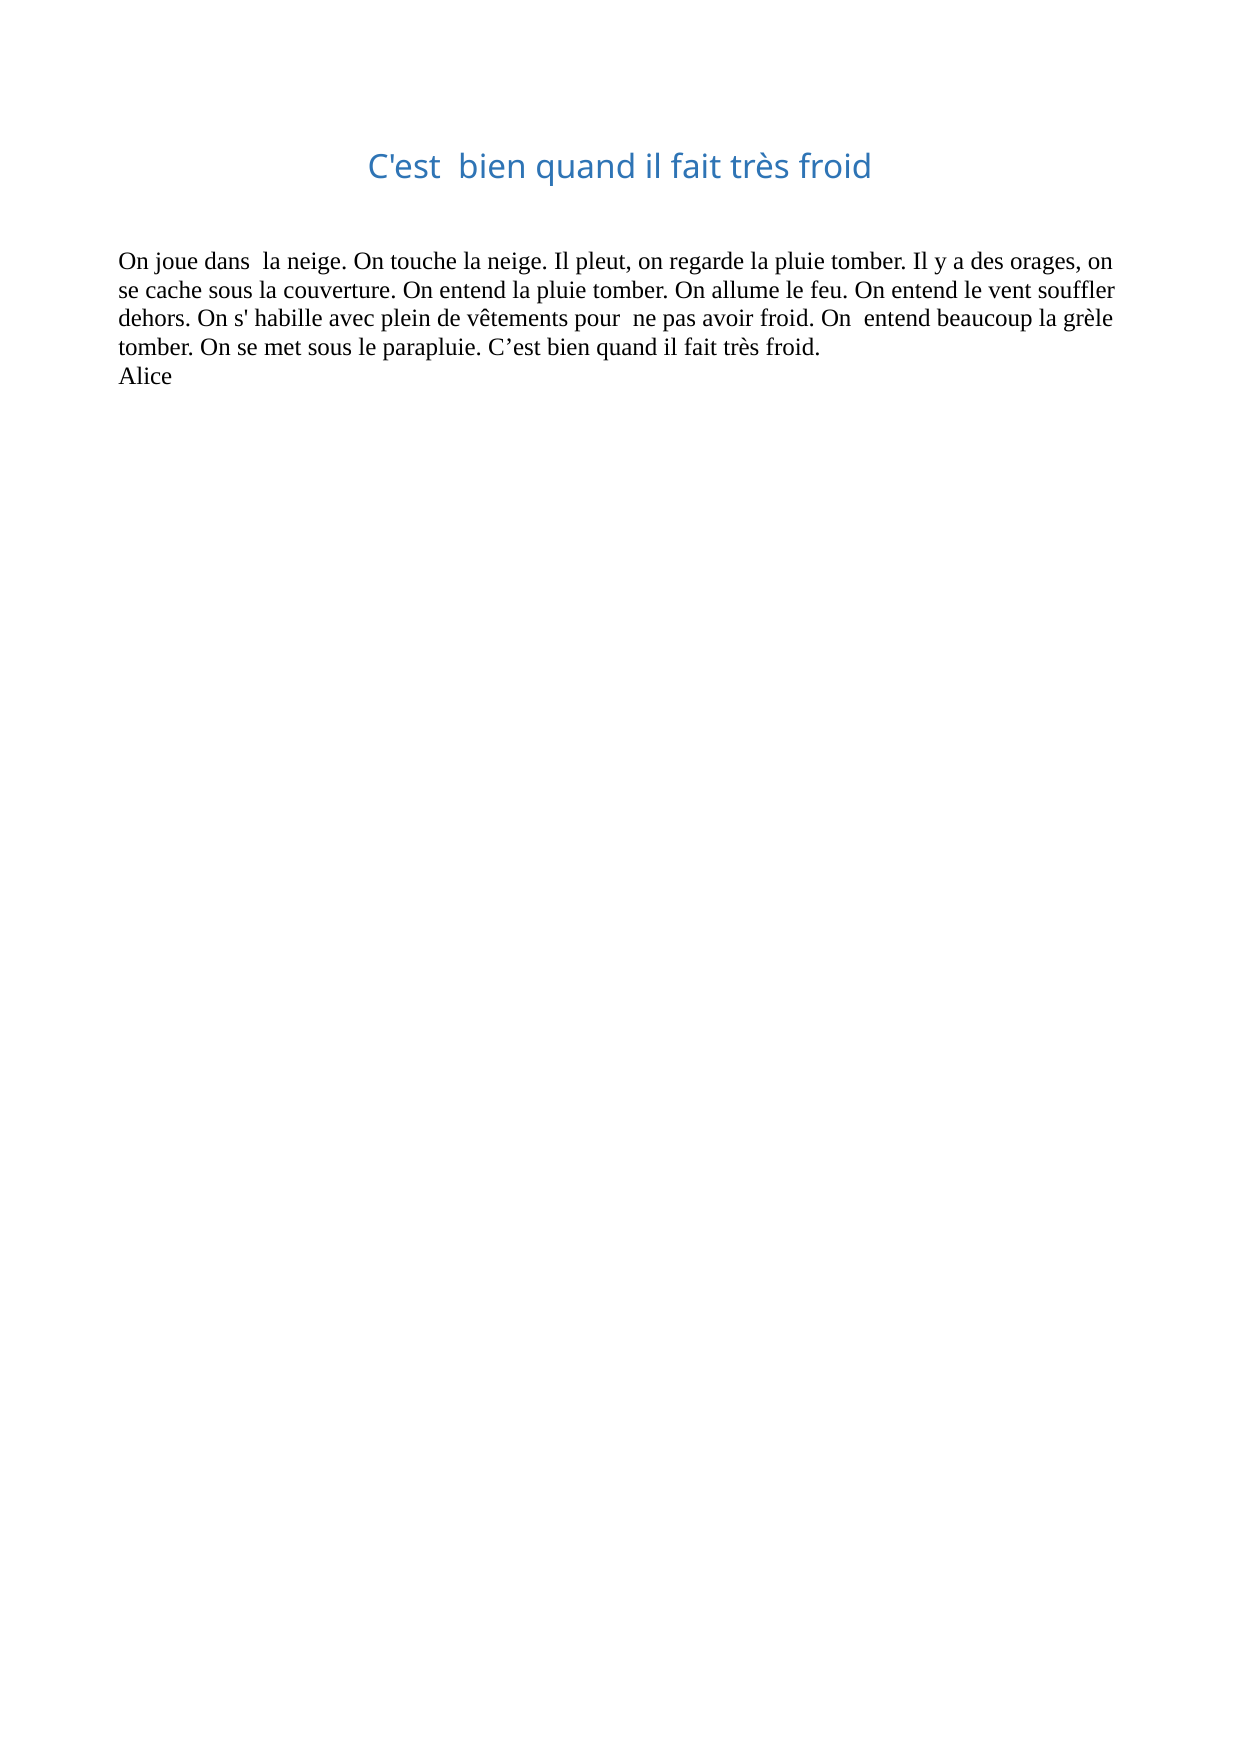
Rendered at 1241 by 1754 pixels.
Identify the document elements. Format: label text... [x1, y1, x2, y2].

subtitle C'est bien quand il fait très froid [118, 143, 1122, 188]
text Alice [118, 361, 1122, 390]
text On joue dans la neige. On touche la neige. Il pleut, on regarde la pluie tomber. Il y a des orages, on se cache sous la couverture. On entend la pluie tomber. On allume le feu. On entend le vent souffler dehors. On s' habille avec plein de vêtements pour ne pas avoir froid. On entend beaucoup la grèle tomber. On se met sous le parapluie. C’est bien quand il fait très froid. [118, 246, 1122, 361]
